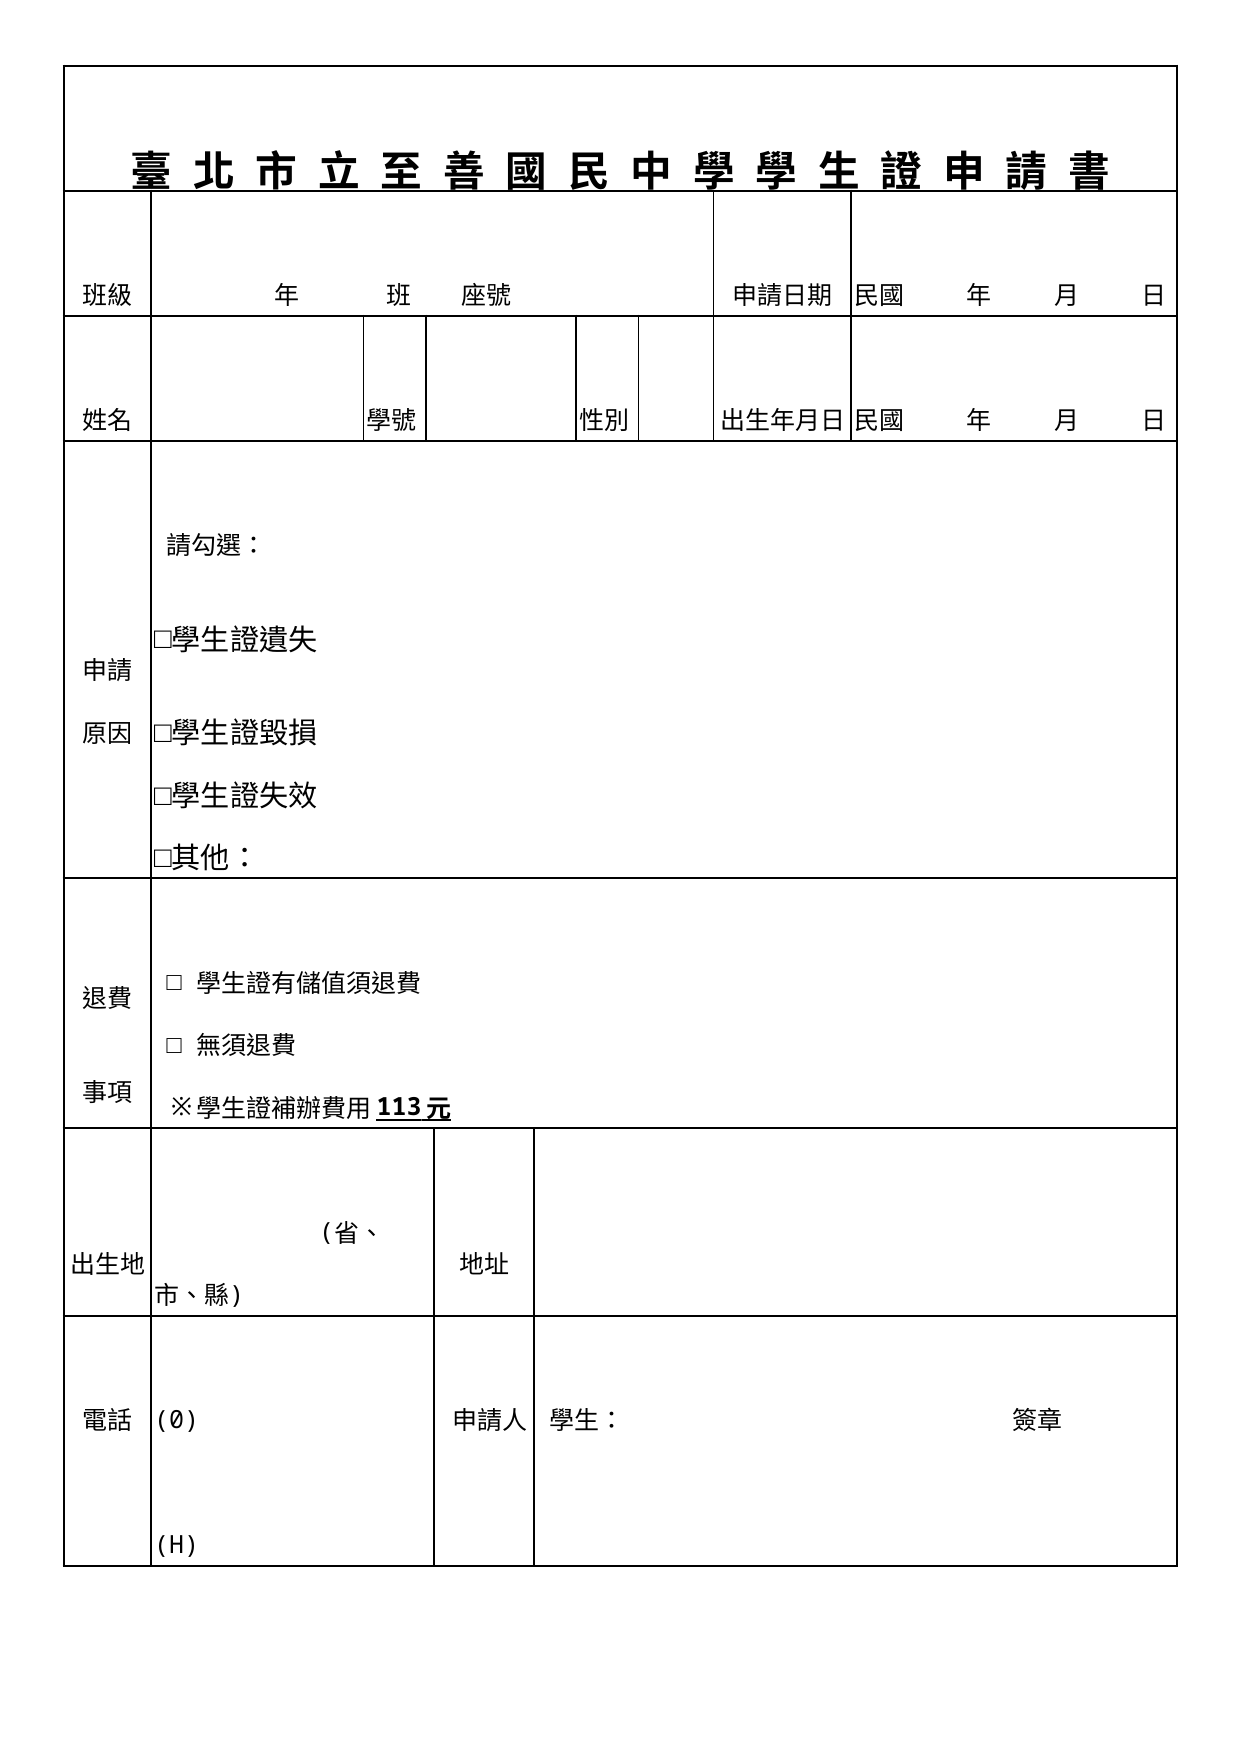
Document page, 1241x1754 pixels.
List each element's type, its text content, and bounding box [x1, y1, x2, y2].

table_cell 性別 [577, 317, 638, 439]
table_cell 地址 [435, 1129, 533, 1314]
table_cell 班級 [65, 192, 150, 314]
table_cell 出生年月日 [714, 317, 850, 439]
table_cell 申請人 [435, 1317, 533, 1564]
table_cell 學生： 簽章 [535, 1317, 1176, 1564]
table_cell 學號 [364, 317, 425, 439]
table_header 臺 北 市 立 至 善 國 民 中 學 學 生 證 申 請 書 [65, 67, 1176, 189]
table_cell 電話 [65, 1317, 150, 1564]
table_cell 請勾選： □學生證遺失 □學生證毀損 □學生證失效 □其他： [152, 442, 1176, 877]
table_cell 退費 事項 [65, 879, 150, 1127]
table_cell □ 學生證有儲值須退費 □ 無須退費 ※學生證補辦費用113元 [152, 879, 1176, 1127]
table_cell 姓名 [65, 317, 150, 439]
table_cell 申請 原因 [65, 442, 150, 877]
table_cell [152, 317, 363, 439]
table_cell 民國 年 月 日 [852, 317, 1176, 439]
table_cell 申請日期 [714, 192, 850, 314]
table_cell (0) (H) [152, 1317, 433, 1564]
table_cell 出生地 [65, 1129, 150, 1314]
table_cell [427, 317, 575, 439]
table_cell (省、市、縣) [152, 1129, 433, 1314]
table_cell 年 班 座號 [152, 192, 713, 314]
table_cell [639, 317, 713, 439]
table_cell [535, 1129, 1176, 1314]
table_cell 民國 年 月 日 [852, 192, 1176, 314]
